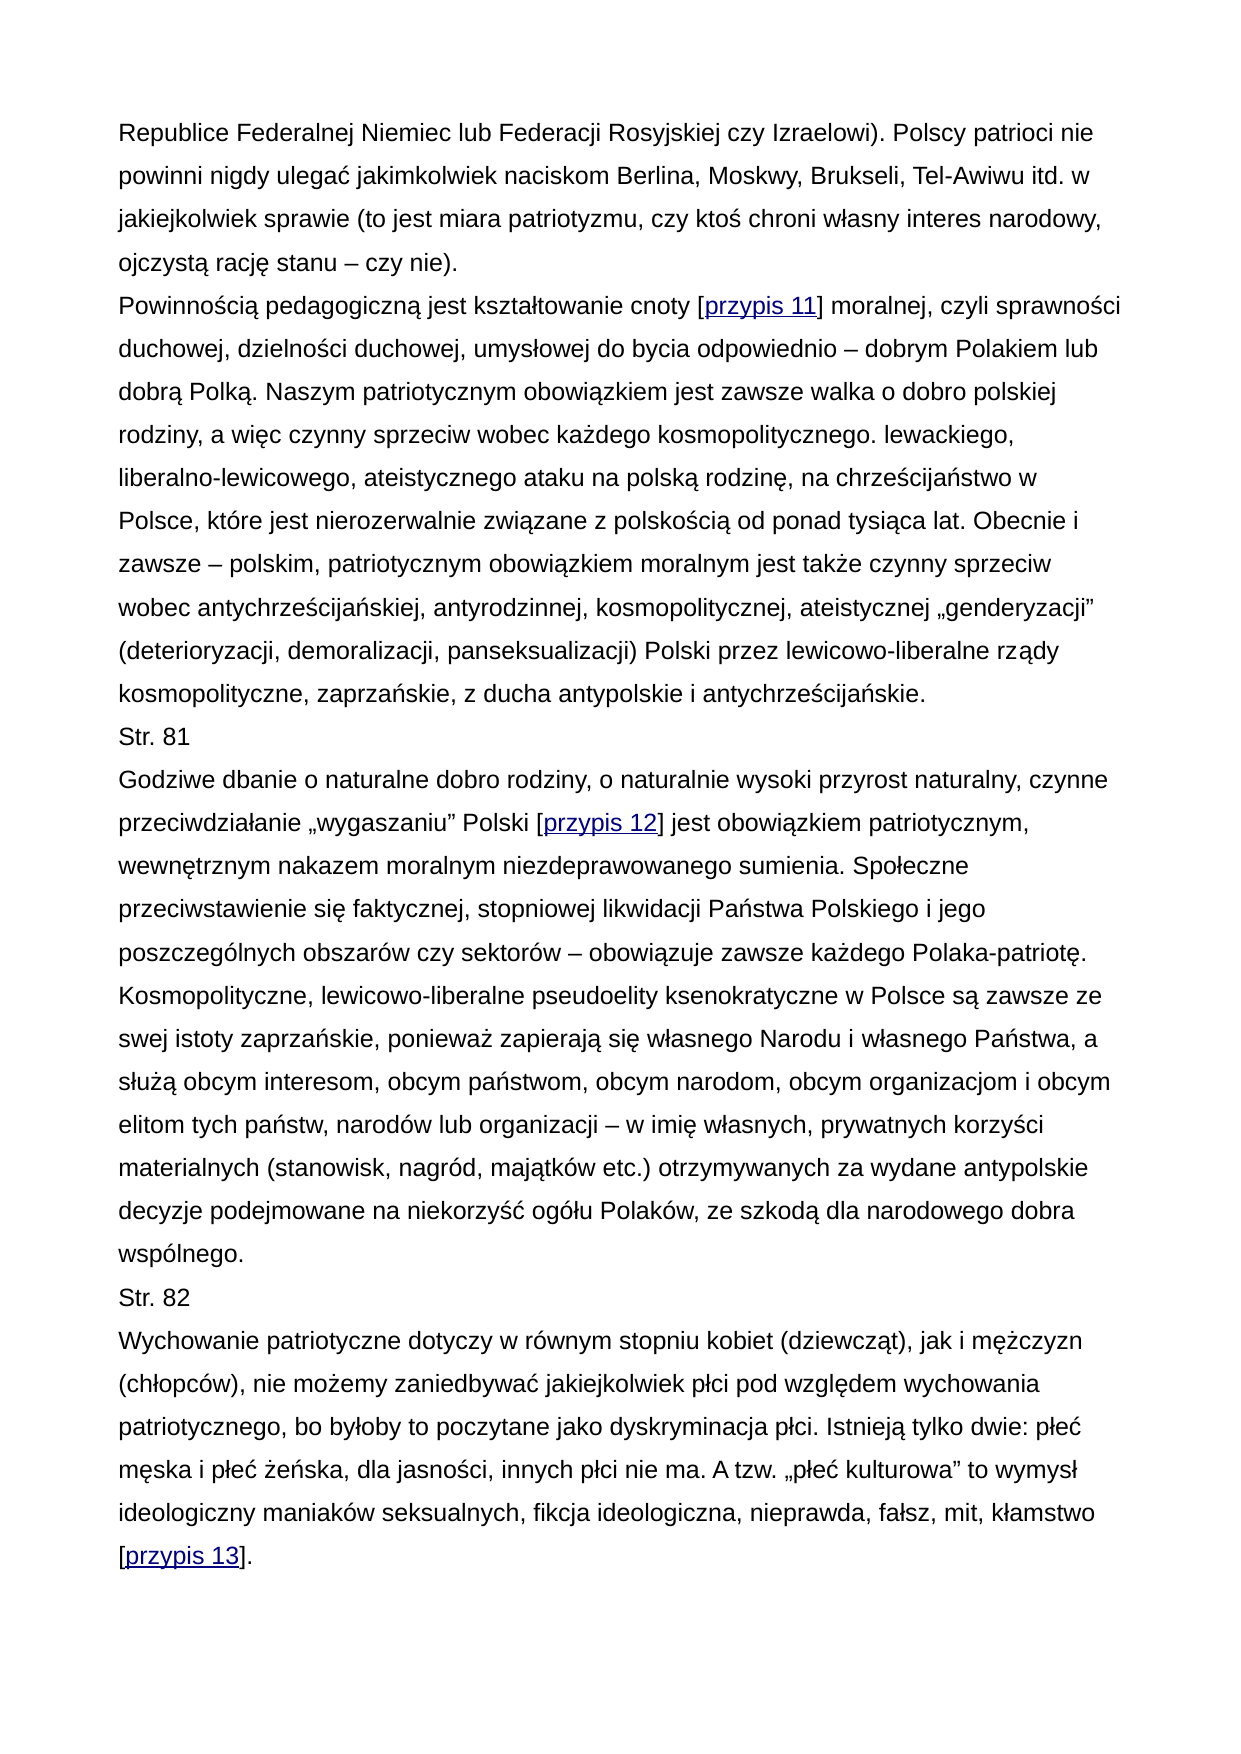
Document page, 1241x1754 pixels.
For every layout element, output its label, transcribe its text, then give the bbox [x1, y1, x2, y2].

text Republice Federalnej Niemiec lub Federacji Rosyjskiej czy Izraelowi). Polscy patrioci nie powinni nigdy ulegać jakimkolwiek naciskom Berlina, Moskwy, Brukseli, Tel-Awiwu itd. w jakiejkolwiek sprawie (to jest miara patriotyzmu, czy ktoś chroni własny interes narodowy, ojczystą rację stanu – czy nie). [118, 118, 1122, 276]
text Str. 82 [118, 1282, 1122, 1311]
text Powinnością pedagogiczną jest kształtowanie cnoty [przypis 11] moralnej, czyli sprawności duchowej, dzielności duchowej, umysłowej do bycia odpowiednio – dobrym Polakiem lub dobrą Polką. Naszym patriotycznym obowiązkiem jest zawsze walka o dobro polskiej rodziny, a więc czynny sprzeciw wobec każdego kosmopolitycznego. lewackiego, liberalno-lewicowego, ateistycznego ataku na polską rodzinę, na chrześcijaństwo w Polsce, które jest nierozerwalnie związane z polskością od ponad tysiąca lat. Obecnie i zawsze – polskim, patriotycznym obowiązkiem moralnym jest także czynny sprzeciw wobec antychrześcijańskiej, antyrodzinnej, kosmopolitycznej, ateistycznej „genderyzacji” (deterioryzacji, demoralizacji, panseksualizacji) Polski przez lewicowo-liberalne rządy kosmopolityczne, zaprzańskie, z ducha antypolskie i antychrześcijańskie. [118, 291, 1122, 707]
text Wychowanie patriotyczne dotyczy w równym stopniu kobiet (dziewcząt), jak i mężczyzn (chłopców), nie możemy zaniedbywać jakiejkolwiek płci pod względem wychowania patriotycznego, bo byłoby to poczytane jako dyskryminacja płci. Istnieją tylko dwie: płeć męska i płeć żeńska, dla jasności, innych płci nie ma. A tzw. „płeć kulturowa” to wymysł ideologiczny maniaków seksualnych, fikcja ideologiczna, nieprawda, fałsz, mit, kłamstwo [przypis 13]. [118, 1326, 1122, 1570]
text Kosmopolityczne, lewicowo-liberalne pseudoelity ksenokratyczne w Polsce są zawsze ze swej istoty zaprzańskie, ponieważ zapierają się własnego Narodu i własnego Państwa, a służą obcym interesom, obcym państwom, obcym narodom, obcym organizacjom i obcym elitom tych państw, narodów lub organizacji – w imię własnych, prywatnych korzyści materialnych (stanowisk, nagród, majątków etc.) otrzymywanych za wydane antypolskie decyzje podejmowane na niekorzyść ogółu Polaków, ze szkodą dla narodowego dobra wspólnego. [118, 981, 1122, 1268]
text Godziwe dbanie o naturalne dobro rodziny, o naturalnie wysoki przyrost naturalny, czynne przeciwdziałanie „wygaszaniu” Polski [przypis 12] jest obowiązkiem patriotycznym, wewnętrznym nakazem moralnym niezdeprawowanego sumienia. Społeczne przeciwstawienie się faktycznej, stopniowej likwidacji Państwa Polskiego i jego poszczególnych obszarów czy sektorów – obowiązuje zawsze każdego Polaka-patriotę. [118, 765, 1122, 966]
text Str. 81 [118, 722, 1122, 751]
